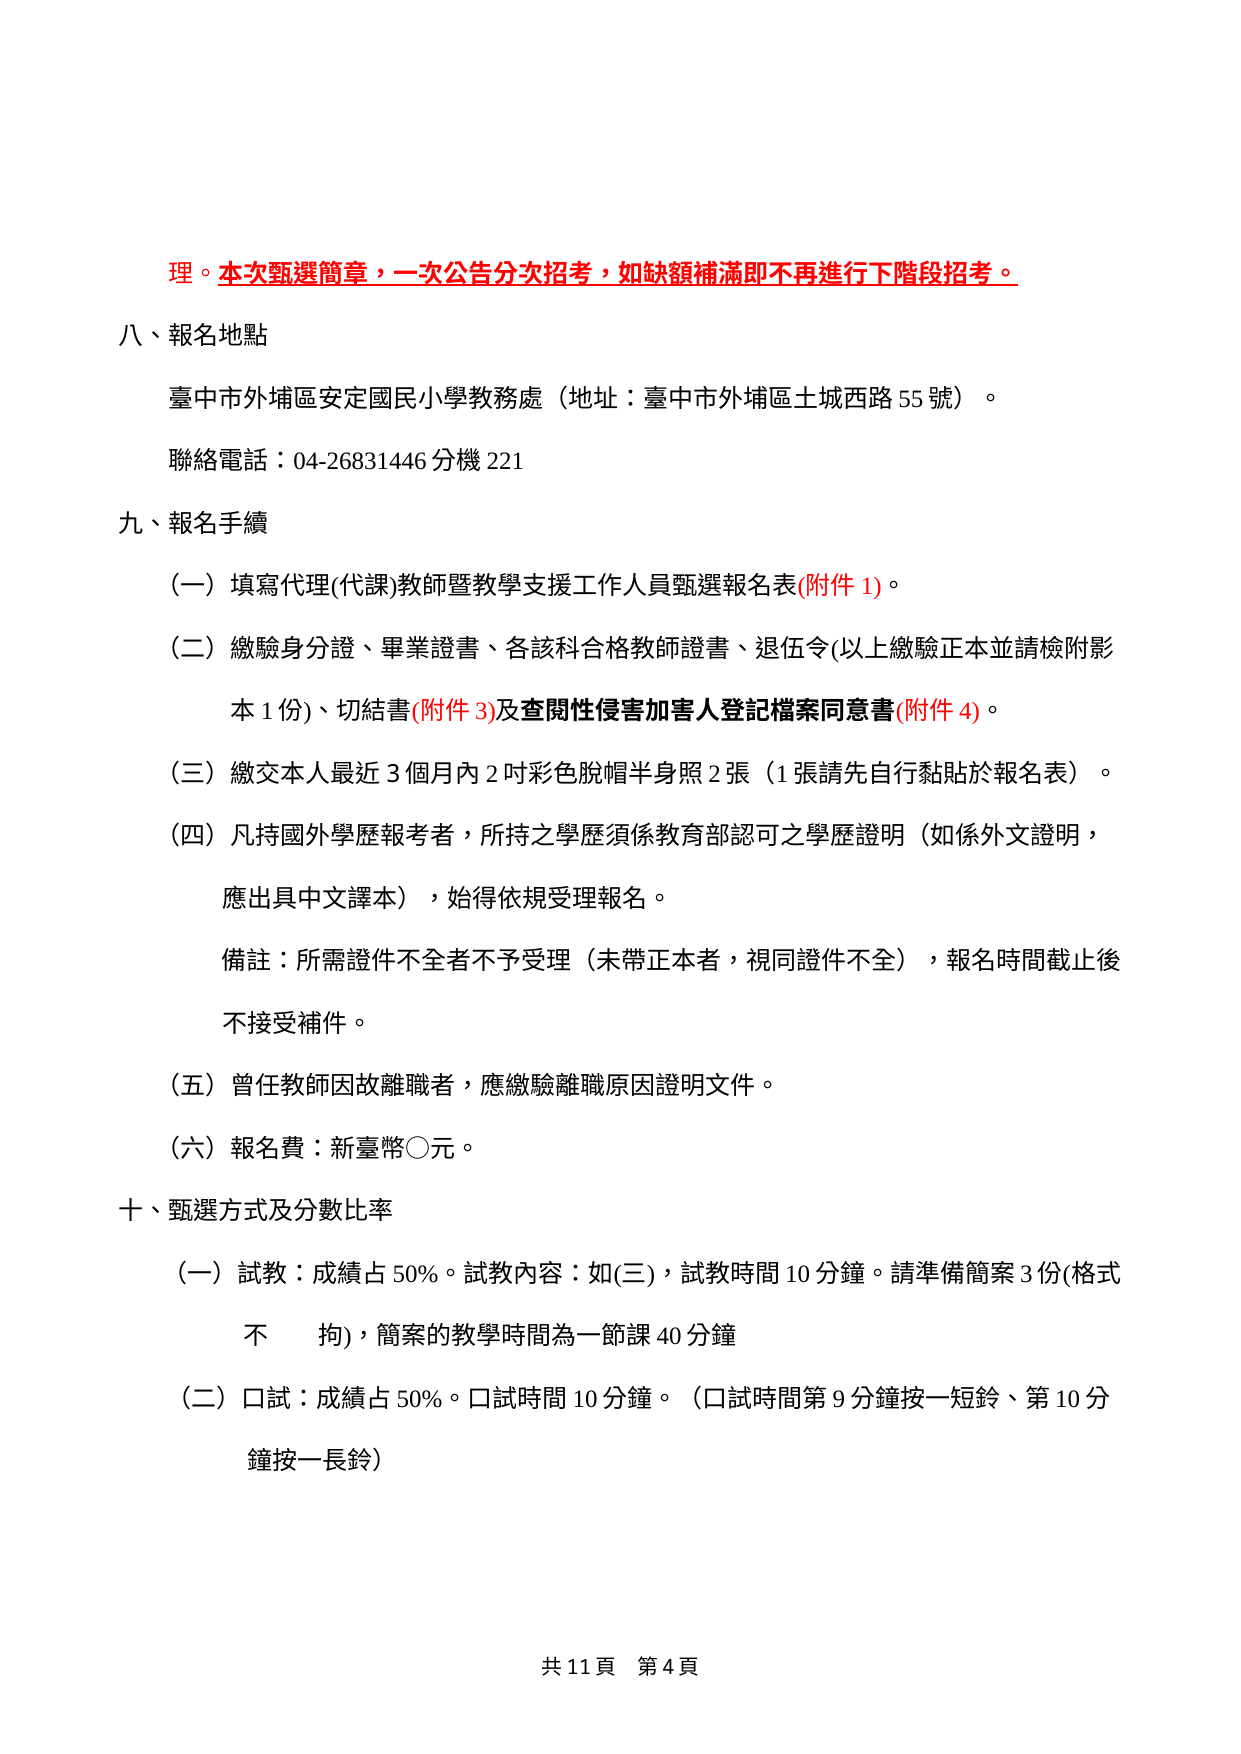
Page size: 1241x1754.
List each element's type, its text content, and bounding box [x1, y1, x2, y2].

text 聯絡電話：04-26831446分機221 [168, 417, 1122, 480]
text 備註：所需證件不全者不予受理（未帶正本者，視同證件不全），報名時間截止後不接受補件。 [222, 917, 1122, 1042]
text （三）繳交本人最近3個月內2吋彩色脫帽半身照2張（1張請先自行黏貼於報名表）。 [156, 730, 1122, 792]
text 八、報名地點 臺中市外埔區安定國民小學教務處（地址：臺中市外埔區土城西路55號）。 [118, 292, 1122, 417]
text （六）報名費：新臺幣○元。 [156, 1105, 1122, 1167]
text （一）填寫代理(代課)教師暨教學支援工作人員甄選報名表(附件1)。 [118, 542, 1122, 605]
text （二）口試：成績占50%。口試時間10分鐘。（口試時間第9分鐘按一短鈴、第10分鐘按一長鈴） [166, 1355, 1122, 1480]
text 理。本次甄選簡章，一次公告分次招考，如缺額補滿即不再進行下階段招考。 [118, 230, 1122, 292]
text （四）凡持國外學歷報考者，所持之學歷須係教育部認可之學歷證明（如係外文證明，應出具中文譯本），始得依規受理報名。 [156, 792, 1122, 917]
text （一）試教：成績占50%。試教內容：如(三)，試教時間10分鐘。請準備簡案3份(格式不 拘)，簡案的教學時間為一節課40分鐘 [162, 1230, 1122, 1355]
text （五）曾任教師因故離職者，應繳驗離職原因證明文件。 [156, 1042, 1122, 1105]
text 十、甄選方式及分數比率 [118, 1167, 1122, 1230]
text （二）繳驗身分證、畢業證書、各該科合格教師證書、退伍令(以上繳驗正本並請檢附影本1份)、切結書(附件3)及查閱性侵害加害人登記檔案同意書(附件4)。 [156, 605, 1122, 730]
text 九、報名手續 [118, 480, 1122, 542]
